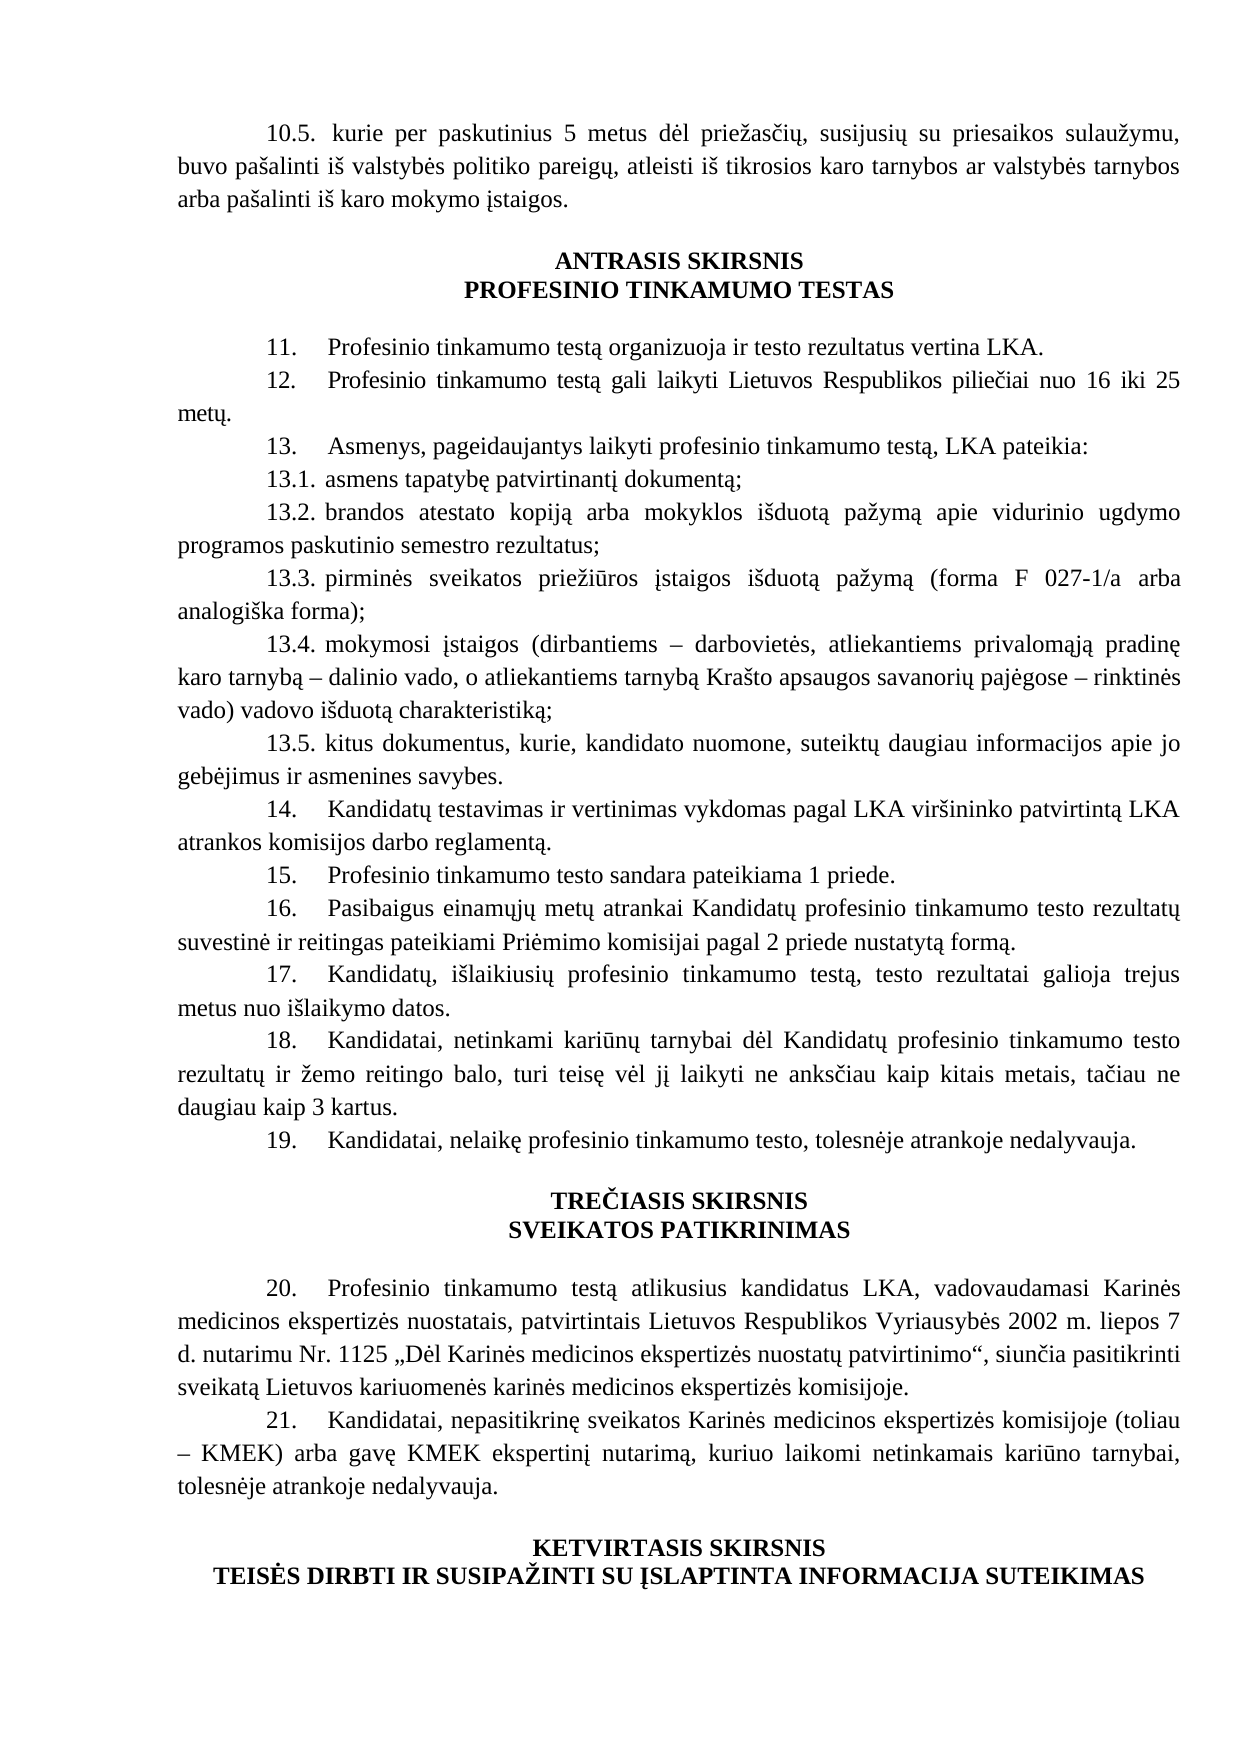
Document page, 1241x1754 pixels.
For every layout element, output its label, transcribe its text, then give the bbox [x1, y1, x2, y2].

text 15. Profesinio tinkamumo testo sandara pateikiama 1 priede. [177, 861, 1181, 889]
text TREČIASIS SKIRSNIS [177, 1186, 1181, 1215]
text KETVIRTASIS SKIRSNIS [177, 1533, 1181, 1561]
text 19. Kandidatai, nelaikę profesinio tinkamumo testo, tolesnėje atrankoje nedalyvauja. [177, 1125, 1181, 1153]
text 13.3. pirminės sveikatos priežiūros įstaigos išduotą pažymą (forma F 027-1/a arba analogiška forma); [177, 563, 1181, 625]
text 16. Pasibaigus einamųjų metų atrankai Kandidatų profesinio tinkamumo testo rezultatų suvestinė ir reitingas pateikiami Priėmimo komisijai pagal 2 priede nustatytą formą. [177, 893, 1181, 955]
text TEISĖS DIRBTI IR SUSIPAŽINTI SU ĮSLAPTINTA INFORMACIJA SUTEIKIMAS [177, 1561, 1181, 1590]
text 21. Kandidatai, nepasitikrinę sveikatos Karinės medicinos ekspertizės komisijoje (toliau – KMEK) arba gavę KMEK ekspertinį nutarimą, kuriuo laikomi netinkamais kariūno tarnybai, tolesnėje atrankoje nedalyvauja. [177, 1405, 1181, 1499]
text 14. Kandidatų testavimas ir vertinimas vykdomas pagal LKA viršininko patvirtintą LKA atrankos komisijos darbo reglamentą. [177, 794, 1181, 856]
text 10.5. kurie per paskutinius 5 metus dėl priežasčių, susijusių su priesaikos sulaužymu, buvo pašalinti iš valstybės politiko pareigų, atleisti iš tikrosios karo tarnybos ar valstybės tarnybos arba pašalinti iš karo mokymo įstaigos. [177, 118, 1181, 213]
text 13.1. asmens tapatybę patvirtinantį dokumentą; [177, 464, 1181, 493]
text 17. Kandidatų, išlaikiusių profesinio tinkamumo testą, testo rezultatai galioja trejus metus nuo išlaikymo datos. [177, 959, 1181, 1021]
text 11. Profesinio tinkamumo testą organizuoja ir testo rezultatus vertina LKA. [177, 332, 1181, 361]
text SVEIKATOS PATIKRINIMAS [177, 1215, 1181, 1244]
text 12. Profesinio tinkamumo testą gali laikyti Lietuvos Respublikos piliečiai nuo 16 iki 25 metų. [177, 365, 1181, 427]
text 20. Profesinio tinkamumo testą atlikusius kandidatus LKA, vadovaudamasi Karinės medicinos ekspertizės nuostatais, patvirtintais Lietuvos Respublikos Vyriausybės 2002 m. liepos 7 d. nutarimu Nr. 1125 „Dėl Karinės medicinos ekspertizės nuostatų patvirtinimo“, siunčia pasitikrinti sveikatą Lietuvos kariuomenės karinės medicinos ekspertizės komisijoje. [177, 1273, 1181, 1401]
text 18. Kandidatai, netinkami kariūnų tarnybai dėl Kandidatų profesinio tinkamumo testo rezultatų ir žemo reitingo balo, turi teisę vėl jį laikyti ne anksčiau kaip kitais metais, tačiau ne daugiau kaip 3 kartus. [177, 1026, 1181, 1120]
text 13.5. kitus dokumentus, kurie, kandidato nuomone, suteiktų daugiau informacijos apie jo gebėjimus ir asmenines savybes. [177, 728, 1181, 790]
text PROFESINIO TINKAMUMO TESTAS [177, 275, 1181, 303]
text 13.2. brandos atestato kopiją arba mokyklos išduotą pažymą apie vidurinio ugdymo programos paskutinio semestro rezultatus; [177, 497, 1181, 559]
text ANTRASIS SKIRSNIS [177, 246, 1181, 275]
text 13. Asmenys, pageidaujantys laikyti profesinio tinkamumo testą, LKA pateikia: [177, 431, 1181, 460]
text 13.4. mokymosi įstaigos (dirbantiems – darbovietės, atliekantiems privalomąją pradinę karo tarnybą – dalinio vado, o atliekantiems tarnybą Krašto apsaugos savanorių pajėgose – rinktinės vado) vadovo išduotą charakteristiką; [177, 629, 1181, 724]
